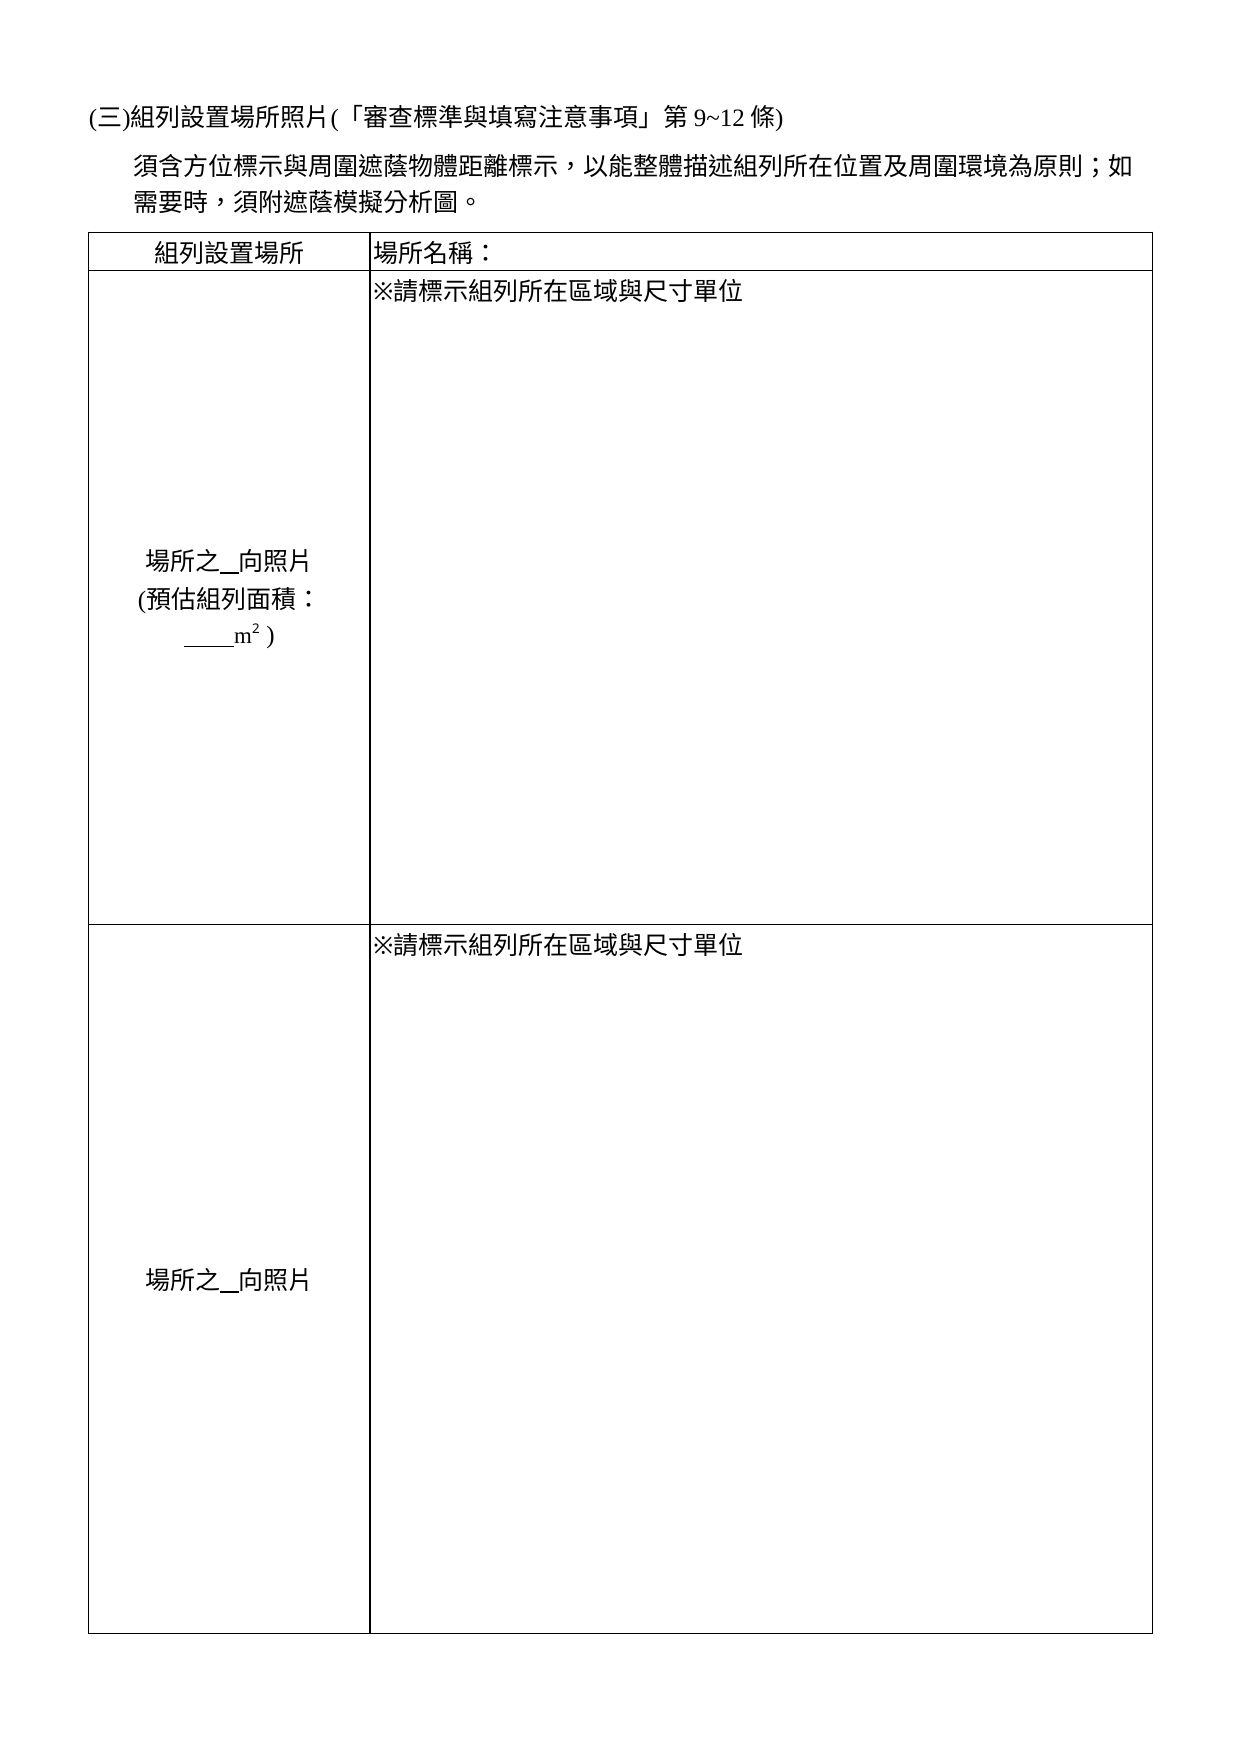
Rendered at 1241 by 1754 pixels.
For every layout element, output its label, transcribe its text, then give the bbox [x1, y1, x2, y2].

text (三)組列設置場所照片(「審查標準與填寫注意事項」第9~12條) [89, 98, 1152, 134]
table_cell ※請標示組列所在區域與尺寸單位 [371, 271, 1152, 924]
table_cell 場所之 向照片 (預估組列面積： m2 ) [89, 271, 369, 924]
table_cell ※請標示組列所在區域與尺寸單位 [371, 925, 1152, 1633]
table_header 組列設置場所 [89, 233, 369, 270]
table_header 場所名稱： [371, 233, 1152, 270]
table_cell 場所之 向照片 [89, 925, 369, 1633]
text 須含方位標示與周圍遮蔭物體距離標示，以能整體描述組列所在位置及周圍環境為原則；如需要時，須附遮蔭模擬分析圖。 [133, 147, 1152, 219]
